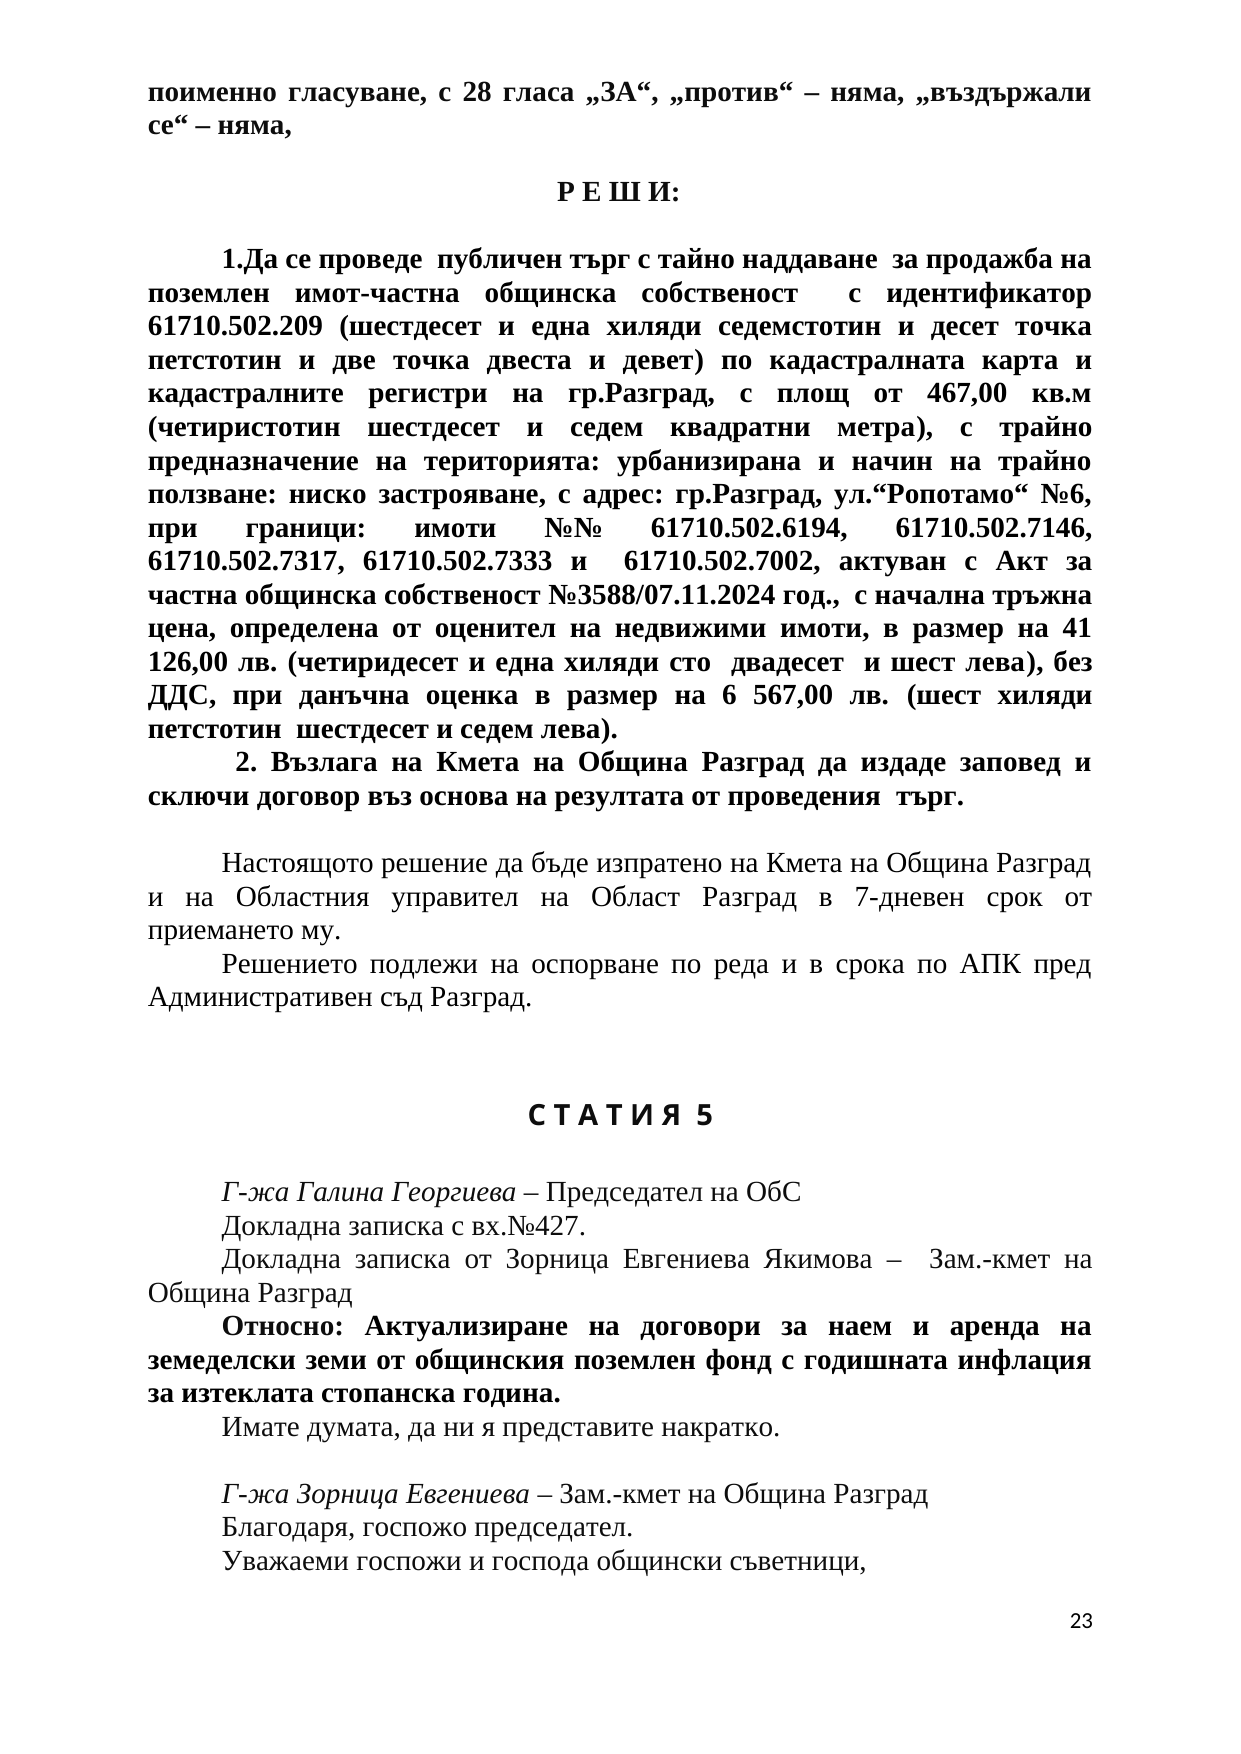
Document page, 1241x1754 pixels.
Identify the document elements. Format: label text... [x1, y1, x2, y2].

text Имате думата, да ни я представите накратко. [148, 1409, 1093, 1442]
text Настоящото решение да бъде изпратено на Кмета на Община Разград и на Областния управител на Област Разград в 7-дневен срок от приемането му. [148, 845, 1093, 946]
text Докладна записка от Зорница Евгениева Якимова – Зам.-кмет на Община Разград [148, 1241, 1093, 1308]
text 1.Да се проведе публичен търг с тайно наддаване за продажба на поземлен имот-частна общинска собственост с идентификатор 61710.502.209 (шестдесет и една хиляди седемстотин и десет точка петстотин и две точка двеста и девет) по кадастралната карта и кадастралните регистри на гр.Разград, с площ от 467,00 кв.м (четиристотин шестдесет и седем квадратни метра), с трайно предназначение на територията: урбанизирана и начин на трайно ползване: ниско застрояване, с адрес: гр.Разград, ул.“Ропотамо“ №6, при граници: имоти №№ 61710.502.6194, 61710.502.7146, 61710.502.7317, 61710.502.7333 и 61710.502.7002, актуван с Акт за частна общинска собственост №3588/07.11.2024 год., с начална тръжна цена, определена от оценител на недвижими имоти, в размер на 41 126,00 лв. (четиридесет и една хиляди сто двадесет и шест лева), без ДДС, при данъчна оценка в размер на 6 567,00 лв. (шест хиляди петстотин шестдесет и седем лева). [148, 241, 1093, 744]
text Г-жа Зорница Евгениева – Зам.-кмет на Община Разград [148, 1476, 1093, 1509]
text Благодаря, госпожо председател. [148, 1509, 1093, 1543]
text Докладна записка с вх.№427. [148, 1208, 1093, 1241]
text Уважаеми госпожи и господа общински съветници, [148, 1543, 1093, 1577]
text поименно гласуване, с 28 гласа „ЗА“, „против“ – няма, „въздържали се“ – няма, [148, 74, 1093, 141]
text Р Е Ш И: [148, 174, 1093, 208]
text Относно: Актуализиране на договори за наем и аренда на земеделски земи от общинския поземлен фонд с годишната инфлация за изтеклата стопанска година. [148, 1308, 1093, 1409]
text Г-жа Галина Георгиева – Председател на ОбС [148, 1174, 1093, 1208]
text 2. Възлага на Кмета на Община Разград да издаде заповед и сключи договор въз основа на резултата от проведения търг. [148, 744, 1093, 812]
text Решението подлежи на оспорване по реда и в срока по АПК пред Административен съд Разград. [148, 946, 1093, 1013]
text С Т А Т И Я 5 [148, 1095, 1093, 1134]
